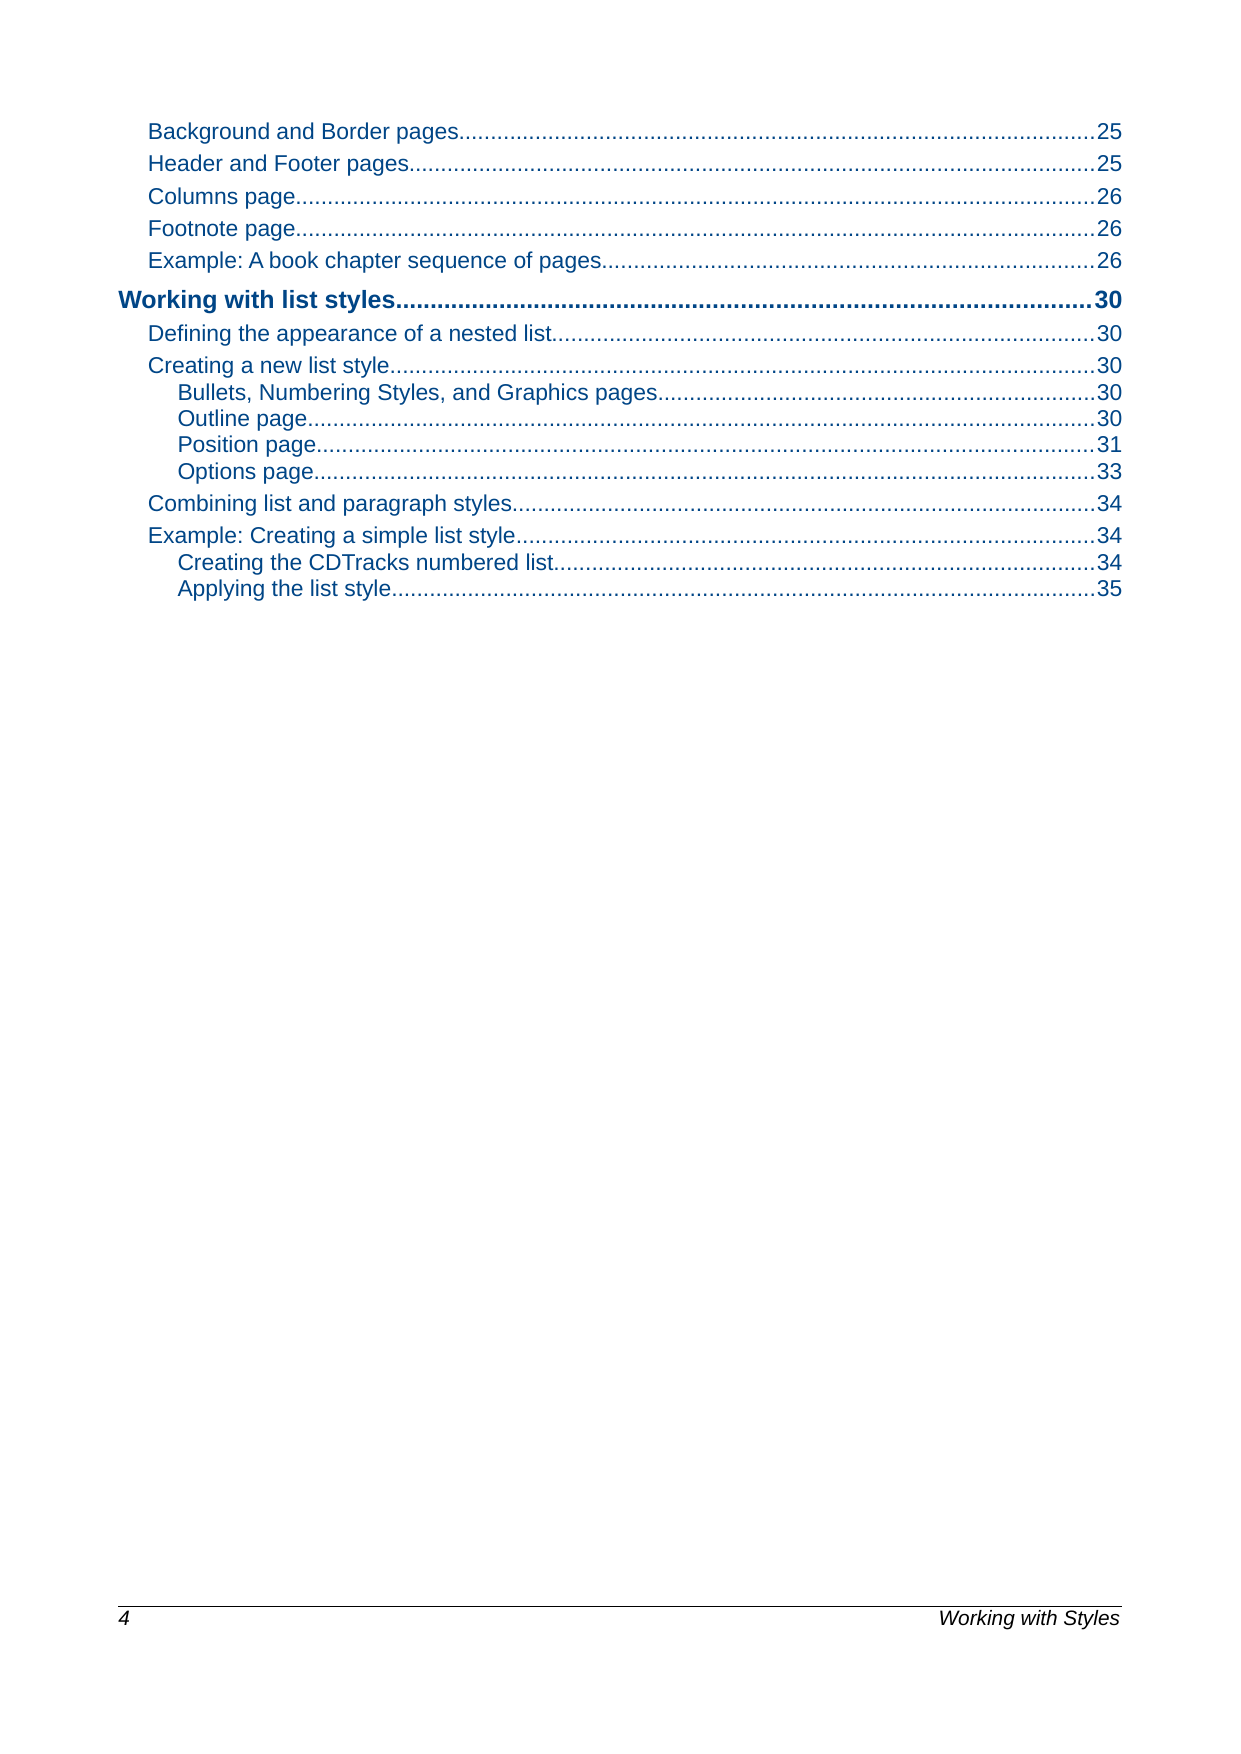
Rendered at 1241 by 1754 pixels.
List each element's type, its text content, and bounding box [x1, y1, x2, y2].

text Example: Creating a simple list style 34 [148, 522, 1122, 549]
text Example: A book chapter sequence of pages 26 [148, 247, 1122, 274]
text Defining the appearance of a nested list 30 [148, 320, 1122, 346]
text Options page 33 [177, 458, 1122, 484]
text Applying the list style 35 [177, 575, 1122, 601]
text Creating the CDTracks numbered list 34 [177, 549, 1122, 575]
text Outline page 30 [177, 405, 1122, 431]
text Bullets, Numbering Styles, and Graphics pages 30 [177, 379, 1122, 405]
text Combining list and paragraph styles 34 [148, 490, 1122, 516]
text Working with list styles 30 [118, 285, 1122, 314]
text Position page 31 [177, 431, 1122, 458]
text Footnote page 26 [148, 215, 1122, 241]
text Creating a new list style 30 [148, 352, 1122, 379]
text Columns page 26 [148, 183, 1122, 209]
text Background and Border pages 25 [148, 118, 1122, 144]
text Header and Footer pages 25 [148, 150, 1122, 177]
